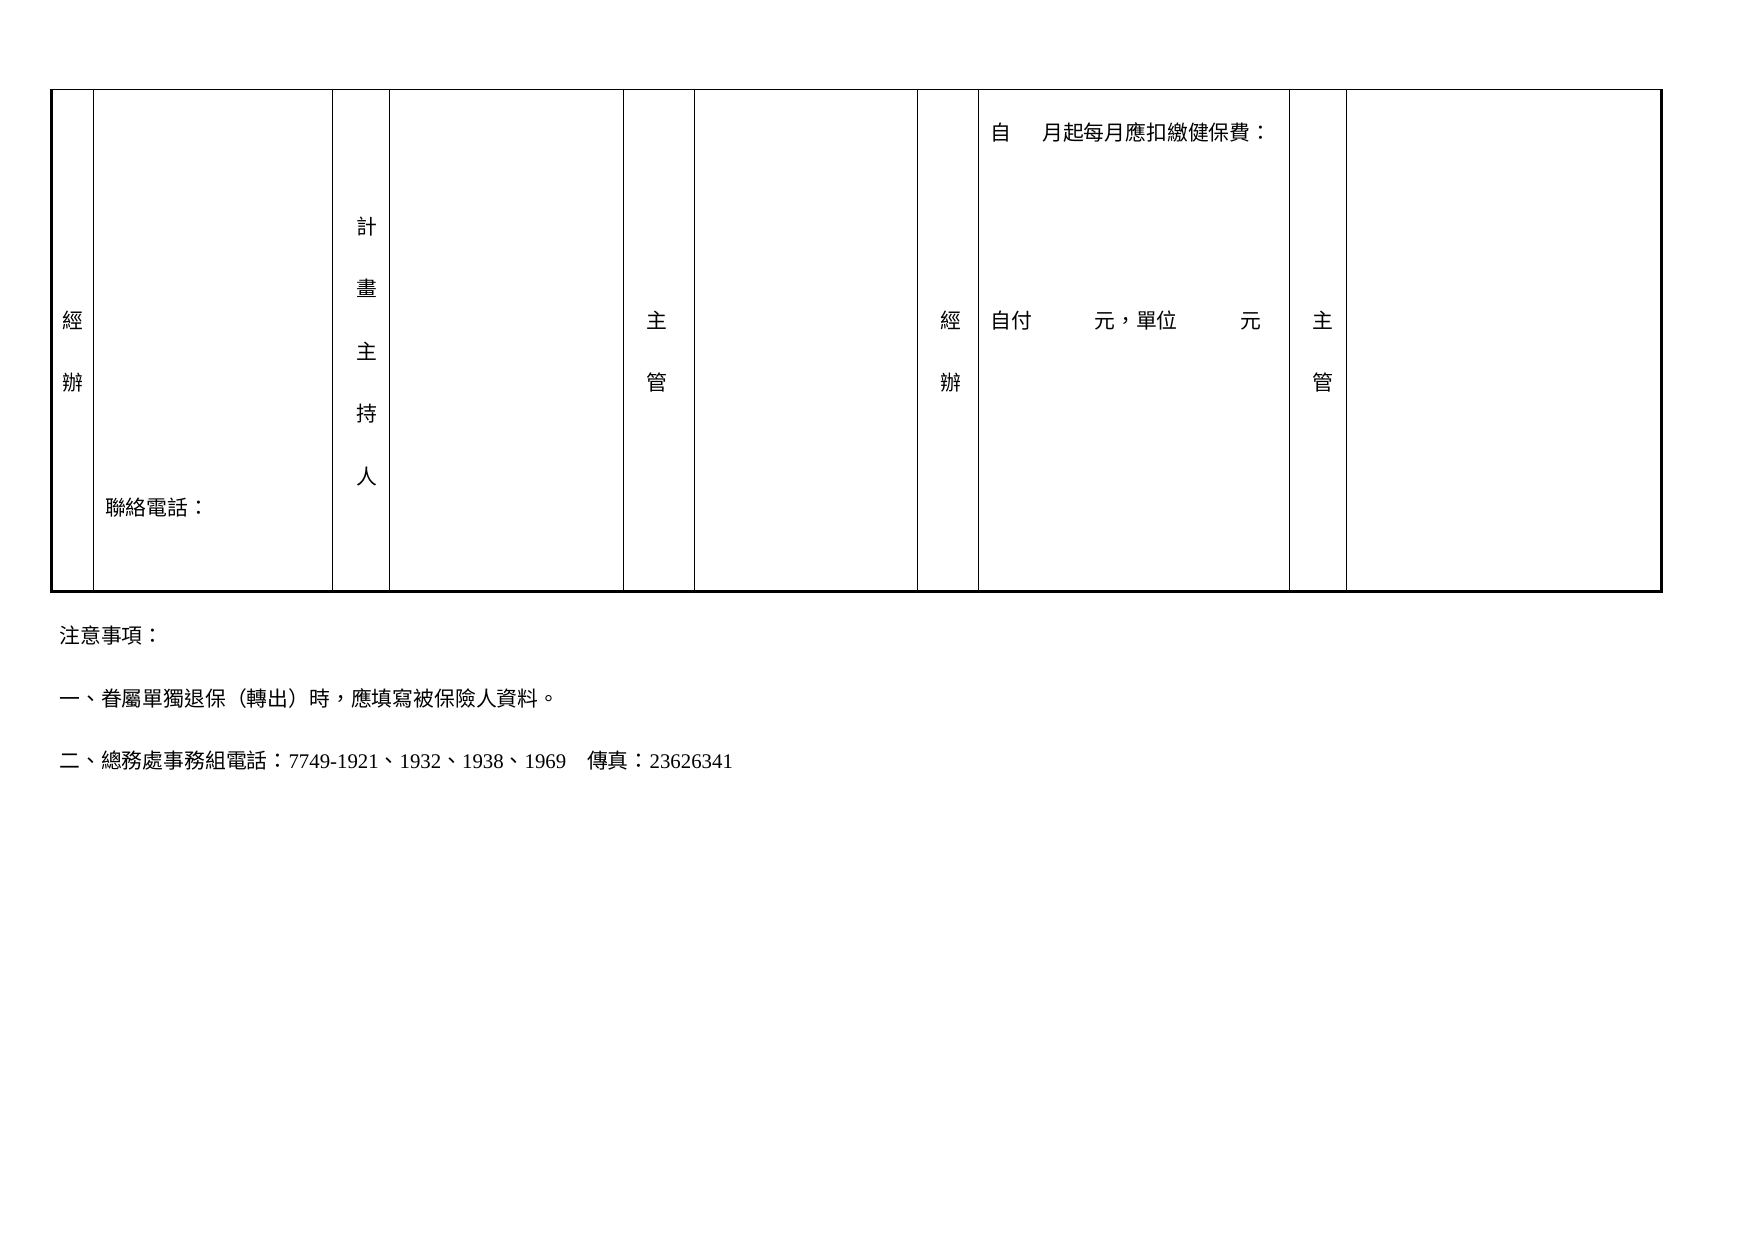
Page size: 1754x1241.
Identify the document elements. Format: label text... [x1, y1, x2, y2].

table_cell 聯絡電話： [94, 90, 332, 590]
text 注意事項： [59, 593, 1671, 656]
table_cell 經辦 [918, 90, 978, 590]
table_cell 計畫主持人 [333, 90, 389, 590]
table_cell [390, 90, 623, 590]
text 二、總務處事務組電話：7749-1921、1932、1938、1969 傳真：23626341 [59, 718, 1671, 781]
table_cell 經辦 [53, 90, 93, 590]
text 一、眷屬單獨退保（轉出）時，應填寫被保險人資料。 [59, 656, 1671, 718]
table_cell 主管 [1290, 90, 1346, 590]
table_cell 自 月起每月應扣繳健保費： 自付 元，單位 元 [979, 90, 1289, 590]
table_cell [695, 90, 917, 590]
table_cell 主管 [624, 90, 694, 590]
table_cell [1347, 90, 1660, 590]
